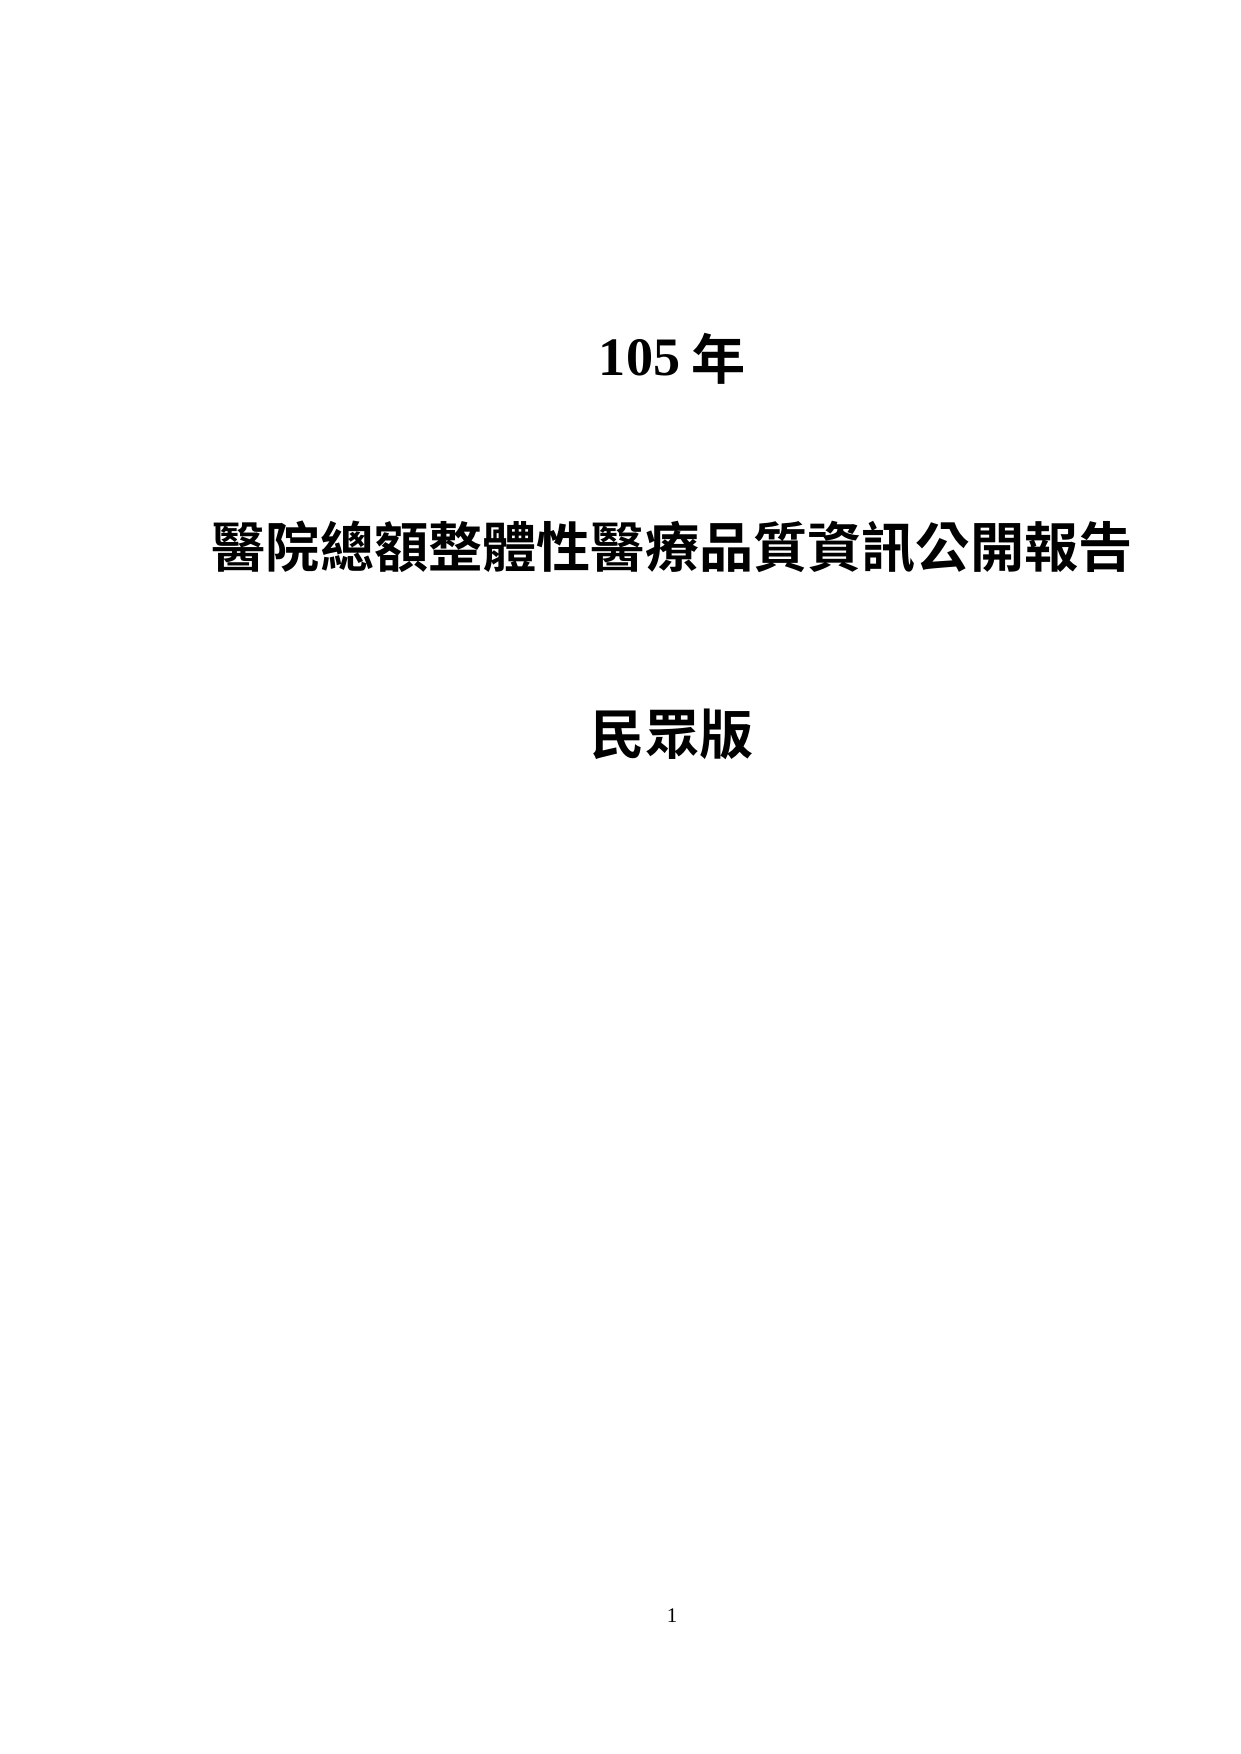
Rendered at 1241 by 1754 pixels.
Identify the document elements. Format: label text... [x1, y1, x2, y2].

text 醫院總額整體性醫療品質資訊公開報告 [192, 471, 1152, 596]
text 民眾版 [192, 658, 1152, 783]
text 105年 [192, 283, 1152, 408]
